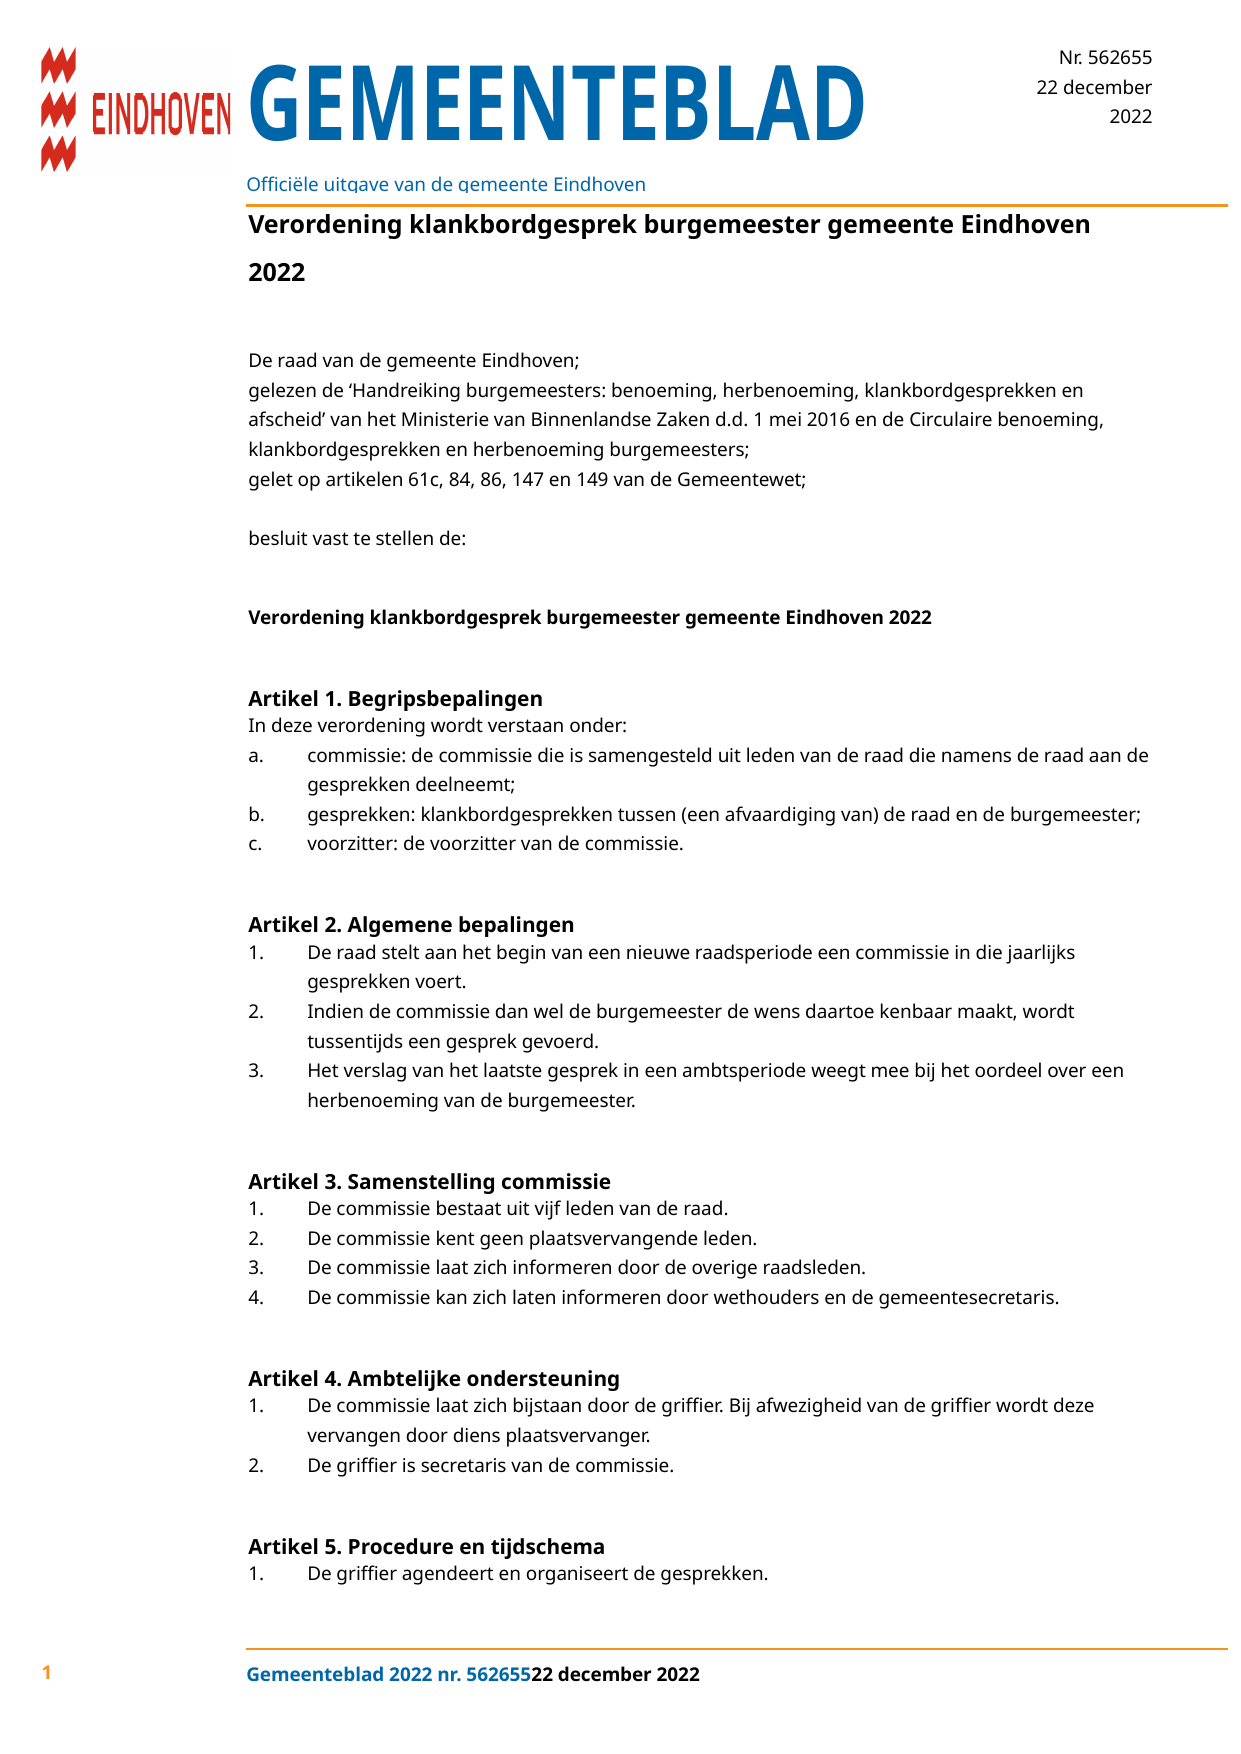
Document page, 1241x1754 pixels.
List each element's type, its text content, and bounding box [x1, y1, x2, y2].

text gelezen de ‘Handreiking burgemeesters: benoeming, herbenoeming, klankbordgesprekken en afscheid’ van het Ministerie van Binnenlandse Zaken d.d. 1 mei 2016 en de Circulaire benoeming, klankbordgesprekken en herbenoeming burgemeesters; [248, 377, 1152, 462]
list commissie: de commissie die is samengesteld uit leden van de raad die namens de raad aan de gesprekken deelneemt; [248, 742, 1152, 797]
list voorzitter: de voorzitter van de commissie. [248, 831, 1152, 856]
list De griffier is secretaris van de commissie. [248, 1452, 1152, 1477]
text Verordening klankbordgesprek burgemeester gemeente Eindhoven 2022 [248, 604, 1152, 629]
list De griffier agendeert en organiseert de gesprekken. [248, 1560, 1152, 1586]
text De raad van de gemeente Eindhoven; [248, 347, 1152, 373]
text gelet op artikelen 61c, 84, 86, 147 en 149 van de Gemeentewet; [248, 466, 1152, 492]
picture [41, 47, 231, 172]
text Verordening klankbordgesprek burgemeester gemeente Eindhoven 2022 [248, 207, 1152, 288]
text Artikel 4. Ambtelijke ondersteuning [248, 1364, 1152, 1393]
list De commissie laat zich bijstaan door de griffier. Bij afwezigheid van de griffier wordt deze vervangen door diens plaatsvervanger. [248, 1393, 1152, 1448]
text In deze verordening wordt verstaan onder: [248, 712, 1152, 738]
list De commissie kent geen plaatsvervangende leden. [248, 1225, 1152, 1251]
list De commissie bestaat uit vijf leden van de raad. [248, 1195, 1152, 1221]
text Artikel 3. Samenstelling commissie [248, 1167, 1152, 1195]
list De raad stelt aan het begin van een nieuwe raadsperiode een commissie in die jaarlijks gesprekken voert. [248, 939, 1152, 994]
text besluit vast te stellen de: [248, 525, 1152, 551]
text Artikel 2. Algemene bepalingen [248, 911, 1152, 939]
list De commissie kan zich laten informeren door wethouders en de gemeentesecretaris. [248, 1284, 1152, 1310]
text Artikel 1. Begripsbepalingen [248, 684, 1152, 712]
list gesprekken: klankbordgesprekken tussen (een afvaardiging van) de raad en de burgemeester; [248, 801, 1152, 827]
list Het verslag van het laatste gesprek in een ambtsperiode weegt mee bij het oordeel over een herbenoeming van de burgemeester. [248, 1057, 1152, 1113]
text Artikel 5. Procedure en tijdschema [248, 1532, 1152, 1560]
list Indien de commissie dan wel de burgemeester de wens daartoe kenbaar maakt, wordt tussentijds een gesprek gevoerd. [248, 998, 1152, 1053]
list De commissie laat zich informeren door de overige raadsleden. [248, 1254, 1152, 1280]
